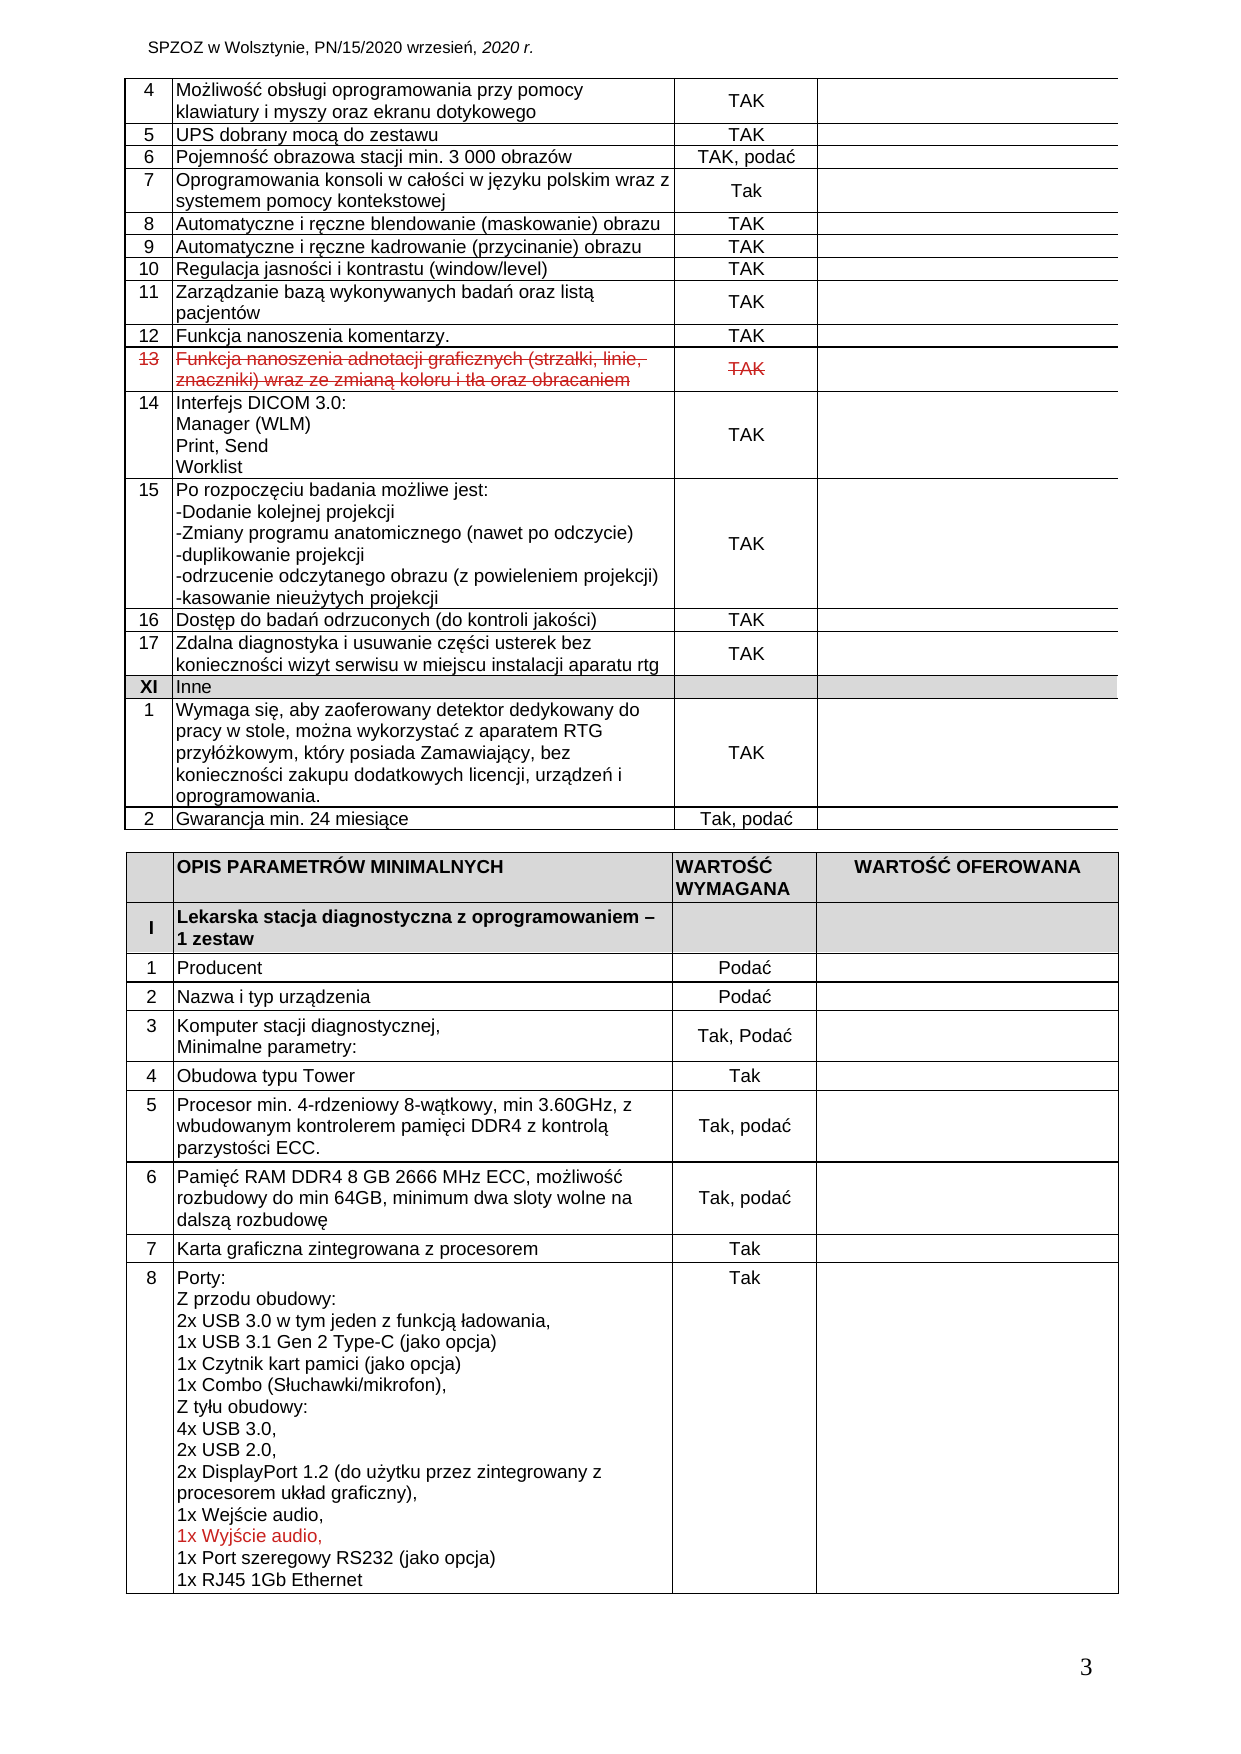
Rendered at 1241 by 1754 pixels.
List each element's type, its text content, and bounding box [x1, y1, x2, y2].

table_cell Tak [673, 1263, 816, 1593]
table_cell 9 [126, 235, 172, 257]
table_cell XI [126, 676, 172, 698]
table_cell Porty: Z przodu obudowy: 2x USB 3.0 w tym jeden z funkcją ładowania, 1x USB 3.1 Gen 2 Type-C (jako opcja) 1x Czytnik kart pamici (jako opcja) 1x Combo (Słuchawki/mikrofon), Z tyłu obudowy: 4x USB 3.0, 2x USB 2.0, 2x DisplayPort 1.2 (do użytku przez zintegrowany z procesorem układ graficzny), 1x Wejście audio, 1x Wyjście audio, 1x Port szeregowy RS232 (jako opcja) 1x RJ45 1Gb Ethernet [174, 1263, 672, 1593]
table_cell Automatyczne i ręczne blendowanie (maskowanie) obrazu [173, 213, 674, 234]
table_cell TAK [675, 392, 817, 478]
table_cell 16 [126, 609, 172, 631]
table_cell [817, 903, 1118, 952]
table_cell 1 [126, 699, 172, 806]
table_cell 11 [126, 281, 172, 324]
table_cell Zdalna diagnostyka i usuwanie części usterek bez konieczności wizyt serwisu w miejscu instalacji aparatu rtg [173, 632, 674, 675]
table_cell I [127, 903, 173, 952]
table_cell 15 [126, 479, 172, 608]
table_cell 1 [127, 954, 173, 981]
table_cell Tak [675, 169, 817, 212]
table_cell 10 [126, 258, 172, 279]
table_cell [817, 1011, 1118, 1061]
table_cell TAK [675, 79, 817, 122]
table_cell Wymaga się, aby zaoferowany detektor dedykowany do pracy w stole, można wykorzystać z aparatem RTG przyłóżkowym, który posiada Zamawiający, bez konieczności zakupu dodatkowych licencji, urządzeń i oprogramowania. [173, 699, 674, 806]
table_cell Oprogramowania konsoli w całości w języku polskim wraz z systemem pomocy kontekstowej [173, 169, 674, 212]
table_cell [818, 609, 1117, 631]
table_header [127, 853, 173, 902]
table_cell [818, 169, 1117, 212]
table_cell TAK [675, 609, 817, 631]
table_cell 8 [127, 1263, 173, 1593]
table_cell Po rozpoczęciu badania możliwe jest: -Dodanie kolejnej projekcji -Zmiany programu anatomicznego (nawet po odczycie) -duplikowanie projekcji -odrzucenie odczytanego obrazu (z powieleniem projekcji) -kasowanie nieużytych projekcji [173, 479, 674, 608]
table_cell 2 [127, 983, 173, 1010]
table_cell 8 [126, 213, 172, 234]
table_cell Producent [174, 954, 672, 981]
table_cell UPS dobrany mocą do zestawu [173, 124, 674, 145]
table_cell 6 [126, 146, 172, 168]
table_cell [818, 676, 1117, 698]
table_cell Komputer stacji diagnostycznej, Minimalne parametry: [174, 1011, 672, 1061]
table_cell [818, 79, 1117, 122]
table_cell Procesor min. 4-rdzeniowy 8-wątkowy, min 3.60GHz, z wbudowanym kontrolerem pamięci DDR4 z kontrolą parzystości ECC. [174, 1091, 672, 1161]
table_cell Automatyczne i ręczne kadrowanie (przycinanie) obrazu [173, 235, 674, 257]
table_cell Możliwość obsługi oprogramowania przy pomocy klawiatury i myszy oraz ekranu dotykowego [173, 79, 674, 122]
table_cell [817, 1062, 1118, 1089]
table_cell [818, 124, 1117, 145]
table_cell [817, 1091, 1118, 1161]
table_cell TAK [675, 235, 817, 257]
table_cell [817, 1263, 1118, 1593]
table_header OPIS PARAMETRÓW MINIMALNYCH [174, 853, 672, 902]
table_cell TAK [675, 699, 817, 806]
table_cell [817, 1163, 1118, 1233]
table_cell Zarządzanie bazą wykonywanych badań oraz listą pacjentów [173, 281, 674, 324]
table_cell Pojemność obrazowa stacji min. 3 000 obrazów [173, 146, 674, 168]
table_cell 13 [126, 348, 172, 391]
table_cell [818, 632, 1117, 675]
table_cell Podać [673, 983, 816, 1010]
table_cell Karta graficzna zintegrowana z procesorem [174, 1235, 672, 1262]
table_cell 5 [127, 1091, 173, 1161]
table_cell 2 [126, 808, 172, 829]
table_cell [818, 479, 1117, 608]
table_cell TAK [675, 348, 817, 391]
table_cell TAK [675, 124, 817, 145]
table_cell TAK [675, 258, 817, 279]
table_cell Obudowa typu Tower [174, 1062, 672, 1089]
table_cell TAK [675, 281, 817, 324]
table_cell 4 [126, 79, 172, 122]
table_cell [818, 348, 1117, 391]
table_cell Tak [673, 1235, 816, 1262]
table_cell Tak, Podać [673, 1011, 816, 1061]
table_cell [817, 1235, 1118, 1262]
table_cell TAK [675, 479, 817, 608]
table_cell 7 [126, 169, 172, 212]
table_cell 14 [126, 392, 172, 478]
table_cell [818, 325, 1117, 346]
table_cell [818, 281, 1117, 324]
table_cell Inne [173, 676, 674, 698]
table_cell TAK [675, 213, 817, 234]
table_cell Nazwa i typ urządzenia [174, 983, 672, 1010]
table_cell [818, 808, 1117, 829]
table_cell Regulacja jasności i kontrastu (window/level) [173, 258, 674, 279]
table_cell TAK, podać [675, 146, 817, 168]
table_cell Podać [673, 954, 816, 981]
table_cell [818, 699, 1117, 806]
table_cell Dostęp do badań odrzuconych (do kontroli jakości) [173, 609, 674, 631]
table_header WARTOŚĆ WYMAGANA [673, 853, 816, 902]
table_cell Tak, podać [675, 808, 817, 829]
table_cell [818, 392, 1117, 478]
table_cell [818, 235, 1117, 257]
table_cell [817, 954, 1118, 981]
table_cell [673, 903, 816, 952]
table_cell [675, 676, 817, 698]
table_cell Tak, podać [673, 1091, 816, 1161]
table_cell Lekarska stacja diagnostyczna z oprogramowaniem – 1 zestaw [174, 903, 672, 952]
table_cell Funkcja nanoszenia komentarzy. [173, 325, 674, 346]
table_cell Gwarancja min. 24 miesiące [173, 808, 674, 829]
table_cell Interfejs DICOM 3.0: Manager (WLM) Print, Send Worklist [173, 392, 674, 478]
table_cell TAK [675, 632, 817, 675]
table_cell [818, 258, 1117, 279]
table_cell [818, 213, 1117, 234]
table_cell Tak, podać [673, 1163, 816, 1233]
table_cell 5 [126, 124, 172, 145]
table_cell Funkcja nanoszenia adnotacji graficznych (strzałki, linie, znaczniki) wraz ze zmianą koloru i tła oraz obracaniem [173, 348, 674, 391]
table_cell 6 [127, 1163, 173, 1233]
table_cell Pamięć RAM DDR4 8 GB 2666 MHz ECC, możliwość rozbudowy do min 64GB, minimum dwa sloty wolne na dalszą rozbudowę [174, 1163, 672, 1233]
table_cell [818, 146, 1117, 168]
table_header WARTOŚĆ OFEROWANA [817, 853, 1118, 902]
table_cell [817, 983, 1118, 1010]
table_cell 7 [127, 1235, 173, 1262]
table_cell TAK [675, 325, 817, 346]
table_cell 17 [126, 632, 172, 675]
table_cell 4 [127, 1062, 173, 1089]
table_cell 3 [127, 1011, 173, 1061]
table_cell Tak [673, 1062, 816, 1089]
table_cell 12 [126, 325, 172, 346]
